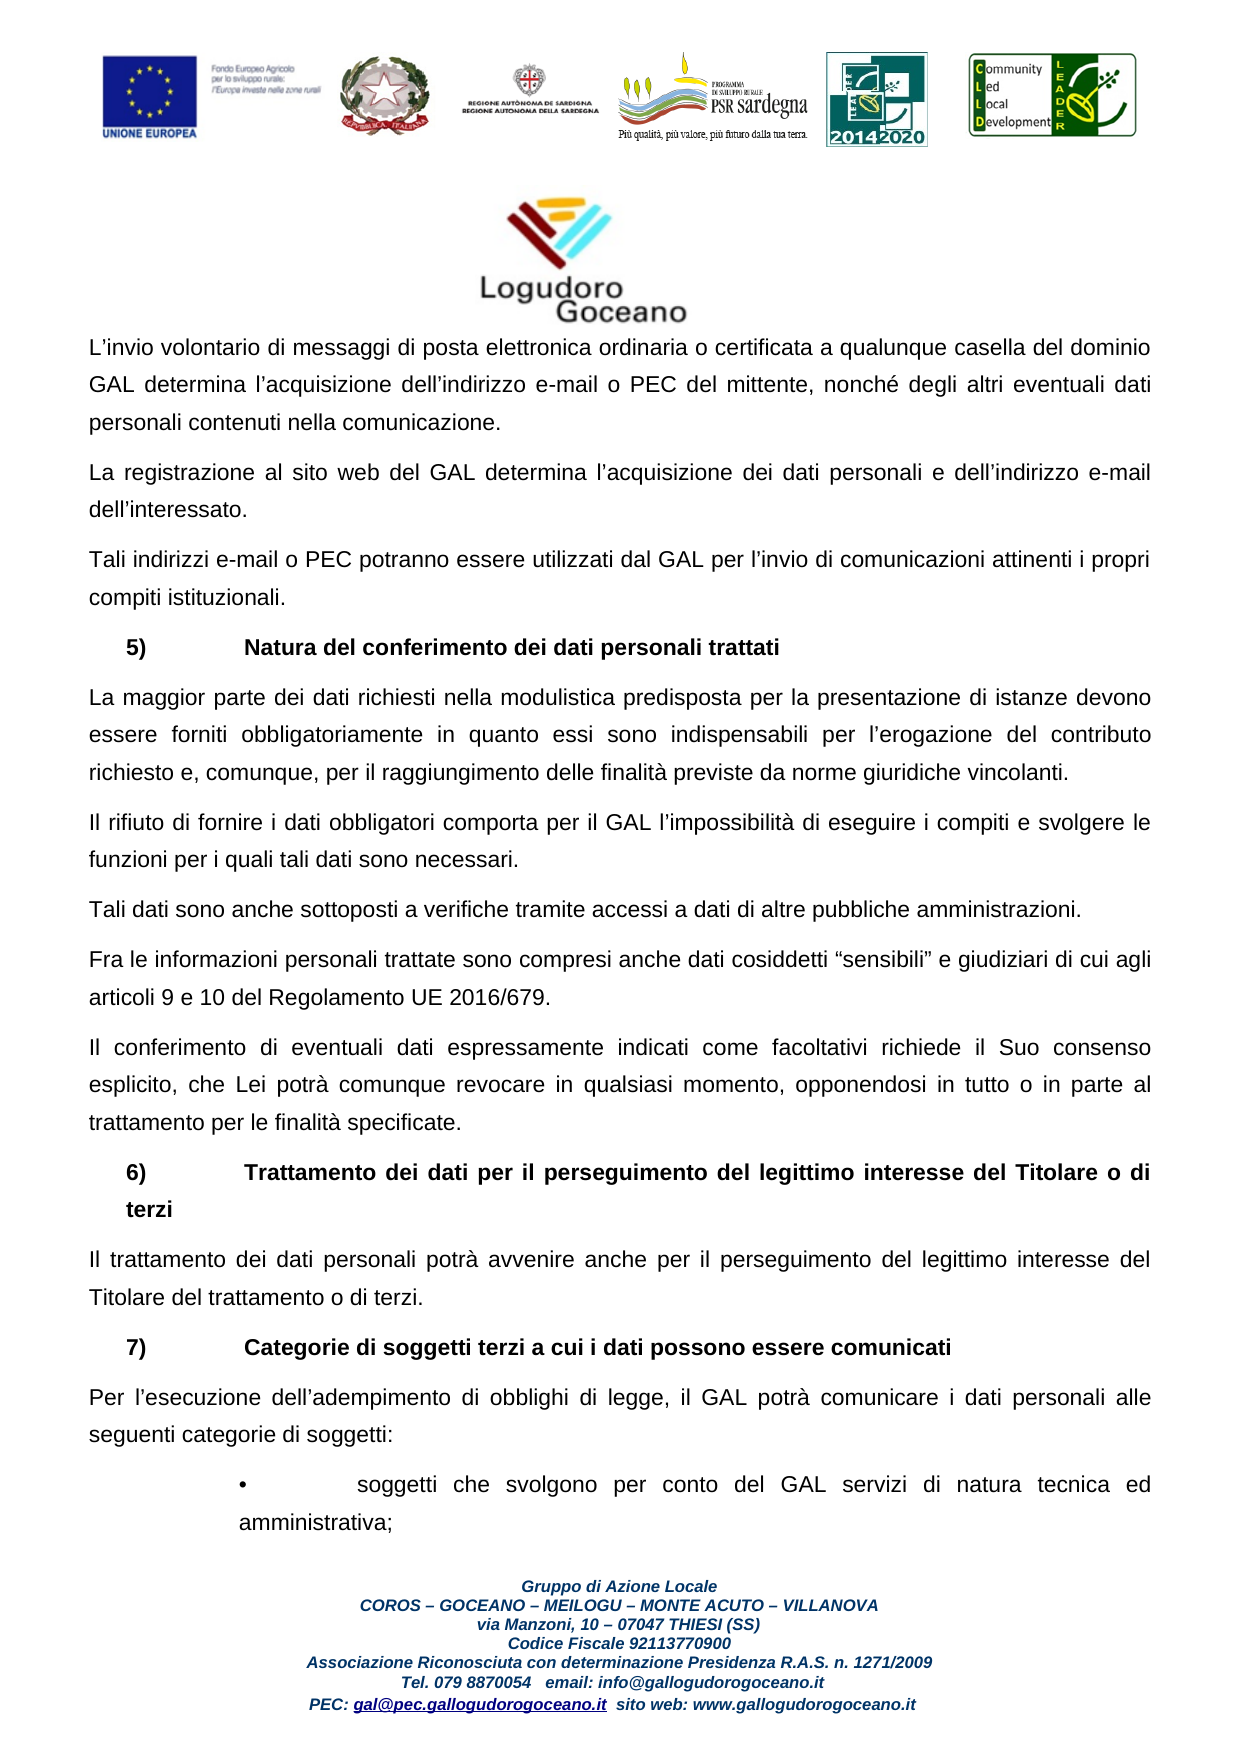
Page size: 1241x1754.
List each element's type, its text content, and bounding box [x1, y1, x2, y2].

text Fra le informazioni personali trattate sono compresi anche dati cosiddetti “sensibili” e giudiziari di cui agli articoli 9 e 10 del Regolamento UE 2016/679. [89, 937, 1152, 1012]
text 5) Natura del conferimento dei dati personali trattati [126, 625, 1152, 662]
text 6) Trattamento dei dati per il perseguimento del legittimo interesse del Titolare o di terzi [126, 1150, 1152, 1225]
text Tali indirizzi e-mail o PEC potranno essere utilizzati dal GAL per l’invio di comunicazioni attinenti i propri compiti istituzionali. [89, 537, 1152, 612]
text La registrazione al sito web del GAL determina l’acquisizione dei dati personali e dell’indirizzo e-mail dell’interessato. [89, 450, 1152, 525]
list soggetti che svolgono per conto del GAL servizi di natura tecnica ed amministrativa; [239, 1462, 1152, 1537]
text Tali dati sono anche sottoposti a verifiche tramite accessi a dati di altre pubbliche amministrazioni. [89, 887, 1152, 925]
text Per l’esecuzione dell’adempimento di obblighi di legge, il GAL potrà comunicare i dati personali alle seguenti categorie di soggetti: [89, 1375, 1152, 1450]
text Il trattamento dei dati personali potrà avvenire anche per il perseguimento del legittimo interesse del Titolare del trattamento o di terzi. [89, 1237, 1152, 1312]
text L’invio volontario di messaggi di posta elettronica ordinaria o certificata a qualunque casella del dominio GAL determina l’acquisizione dell’indirizzo e-mail o PEC del mittente, nonché degli altri eventuali dati personali contenuti nella comunicazione. [89, 325, 1152, 437]
text 7) Categorie di soggetti terzi a cui i dati possono essere comunicati [126, 1325, 1152, 1362]
text Il rifiuto di fornire i dati obbligatori comporta per il GAL l’impossibilità di eseguire i compiti e svolgere le funzioni per i quali tali dati sono necessari. [89, 800, 1152, 875]
text Il conferimento di eventuali dati espressamente indicati come facoltativi richiede il Suo consenso esplicito, che Lei potrà comunque revocare in qualsiasi momento, opponendosi in tutto o in parte al trattamento per le finalità specificate. [89, 1025, 1152, 1137]
text La maggior parte dei dati richiesti nella modulistica predisposta per la presentazione di istanze devono essere forniti obbligatoriamente in quanto essi sono indispensabili per l’erogazione del contributo richiesto e, comunque, per il raggiungimento delle finalità previste da norme giuridiche vincolanti. [89, 675, 1152, 787]
